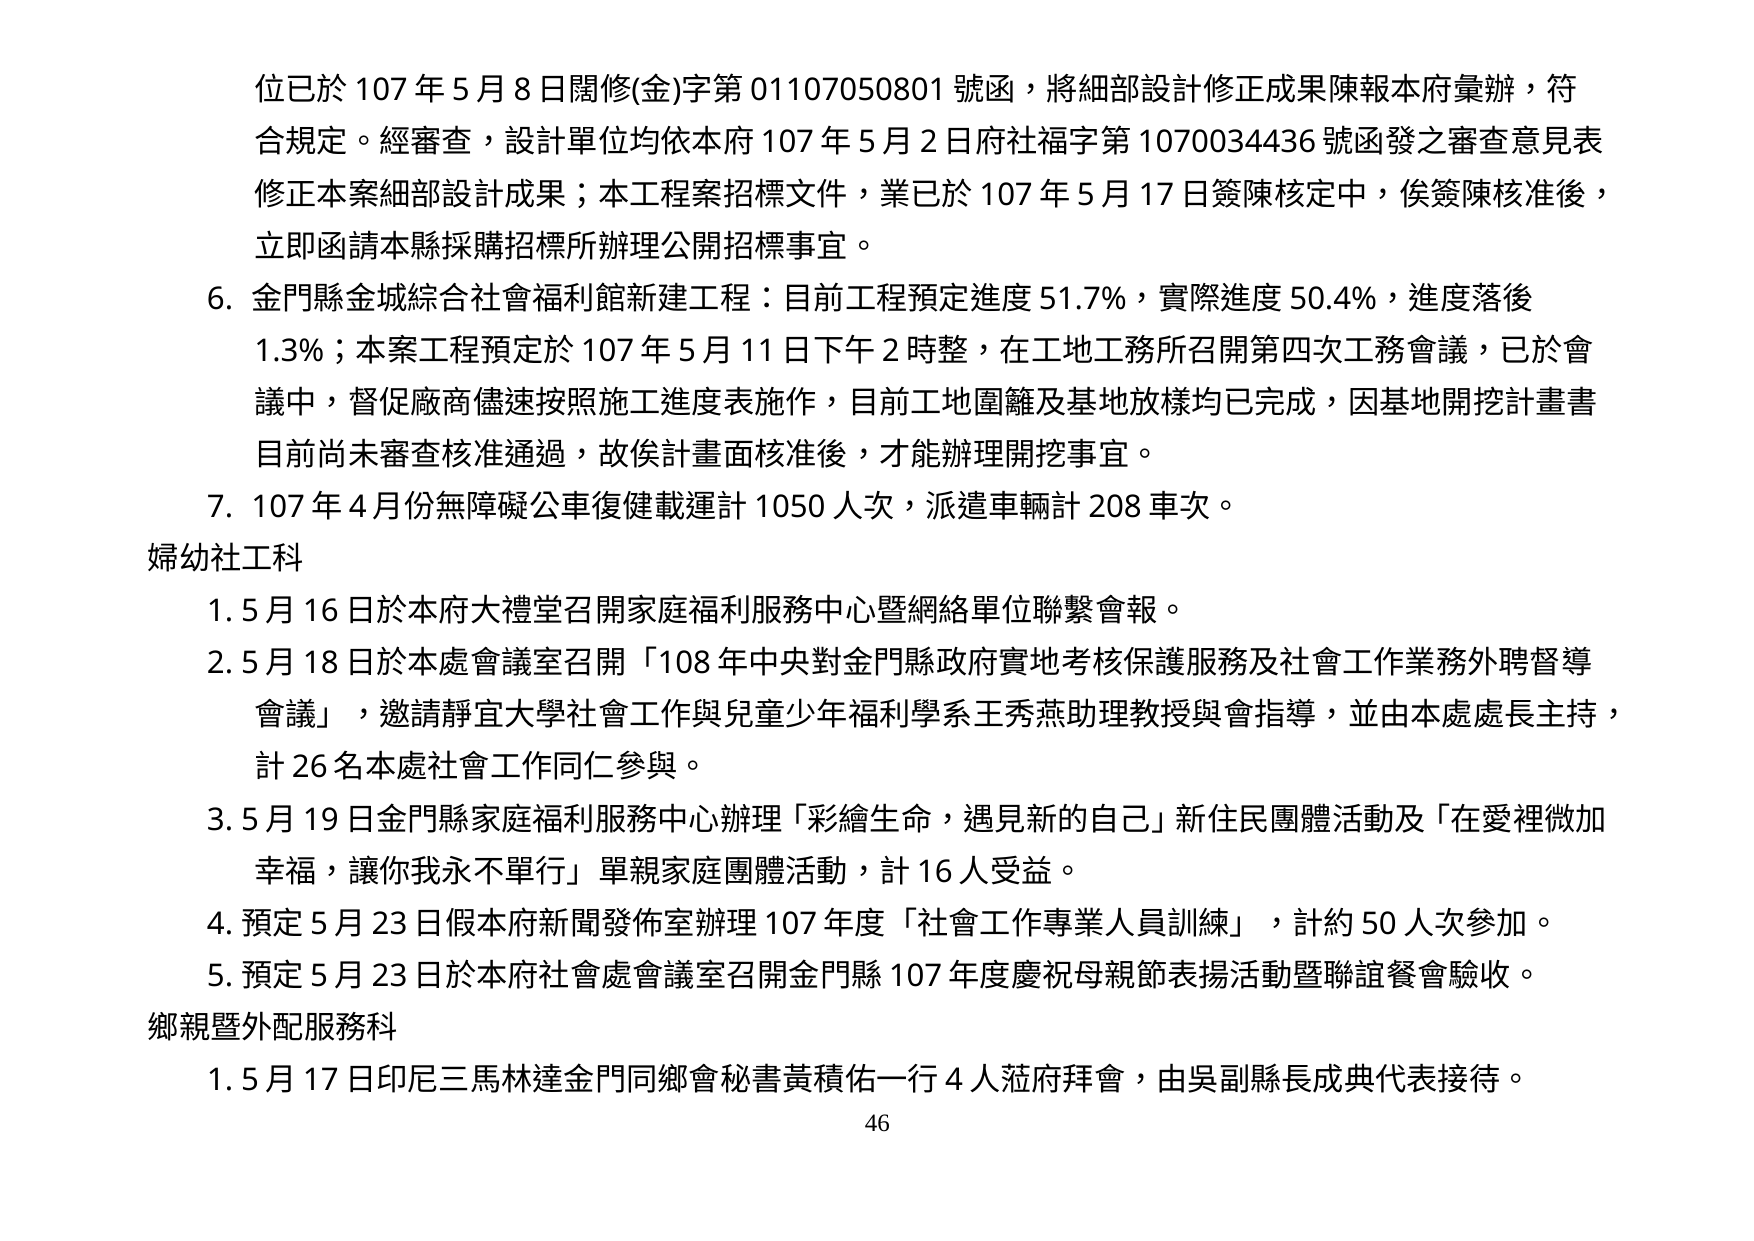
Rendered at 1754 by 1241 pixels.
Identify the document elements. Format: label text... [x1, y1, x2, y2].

text 5. 預定5月23日於本府社會處會議室召開金門縣107年度慶祝母親節表揚活動暨聯誼餐會驗收。 [207, 944, 1606, 997]
text 1. 5月16日於本府大禮堂召開家庭福利服務中心暨網絡單位聯繫會報。 [207, 580, 1606, 632]
text 1. 5月17日印尼三馬林達金門同鄉會秘書黃積佑一行4人蒞府拜會，由吳副縣長成典代表接待。 [207, 1049, 1606, 1101]
text 2. 5月18日於本處會議室召開「108年中央對金門縣政府實地考核保護服務及社會工作業務外聘督導會議」，邀請靜宜大學社會工作與兒童少年福利學系王秀燕助理教授與會指導，並由本處處長主持，計26名本處社會工作同仁參與。 [207, 632, 1606, 788]
text 鄉親暨外配服務科 [148, 997, 1606, 1049]
text 4. 預定5月23日假本府新聞發佈室辦理107年度「社會工作專業人員訓練」，計約50人次參加。 [207, 892, 1606, 944]
text 婦幼社工科 [148, 528, 1606, 580]
text 3. 5月19日金門縣家庭福利服務中心辦理「彩繪生命，遇見新的自己」新住民團體活動及「在愛裡微加幸福，讓你我永不單行」單親家庭團體活動，計16人受益。 [207, 788, 1606, 892]
text 7. 107年4月份無障礙公車復健載運計1050人次，派遣車輛計208車次。 [207, 476, 1606, 528]
text 5. 金門縣社會福利館修繕工程(第二期)： 目前工程進度：預定進度35%，實際進度35%；本案設計單位已於107年5月8日闊修(金)字第01107050801號函，將細部設計修正成果陳報本府彙辦，符合規定。經審查，設計單位均依本府107年5月2日府社福字第1070034436號函發之審查意見表修正本案細部設計成果；本工程案招標文件，業已於107年5月17日簽陳核定中，俟簽陳核准後，立即函請本縣採購招標所辦理公開招標事宜。 [207, 59, 1606, 267]
text 6. 金門縣金城綜合社會福利館新建工程：目前工程預定進度51.7%，實際進度50.4%，進度落後1.3%；本案工程預定於107年5月11日下午2時整，在工地工務所召開第四次工務會議，已於會議中，督促廠商儘速按照施工進度表施作，目前工地圍籬及基地放樣均已完成，因基地開挖計畫書目前尚未審查核准通過，故俟計畫面核准後，才能辦理開挖事宜。 [207, 267, 1606, 476]
